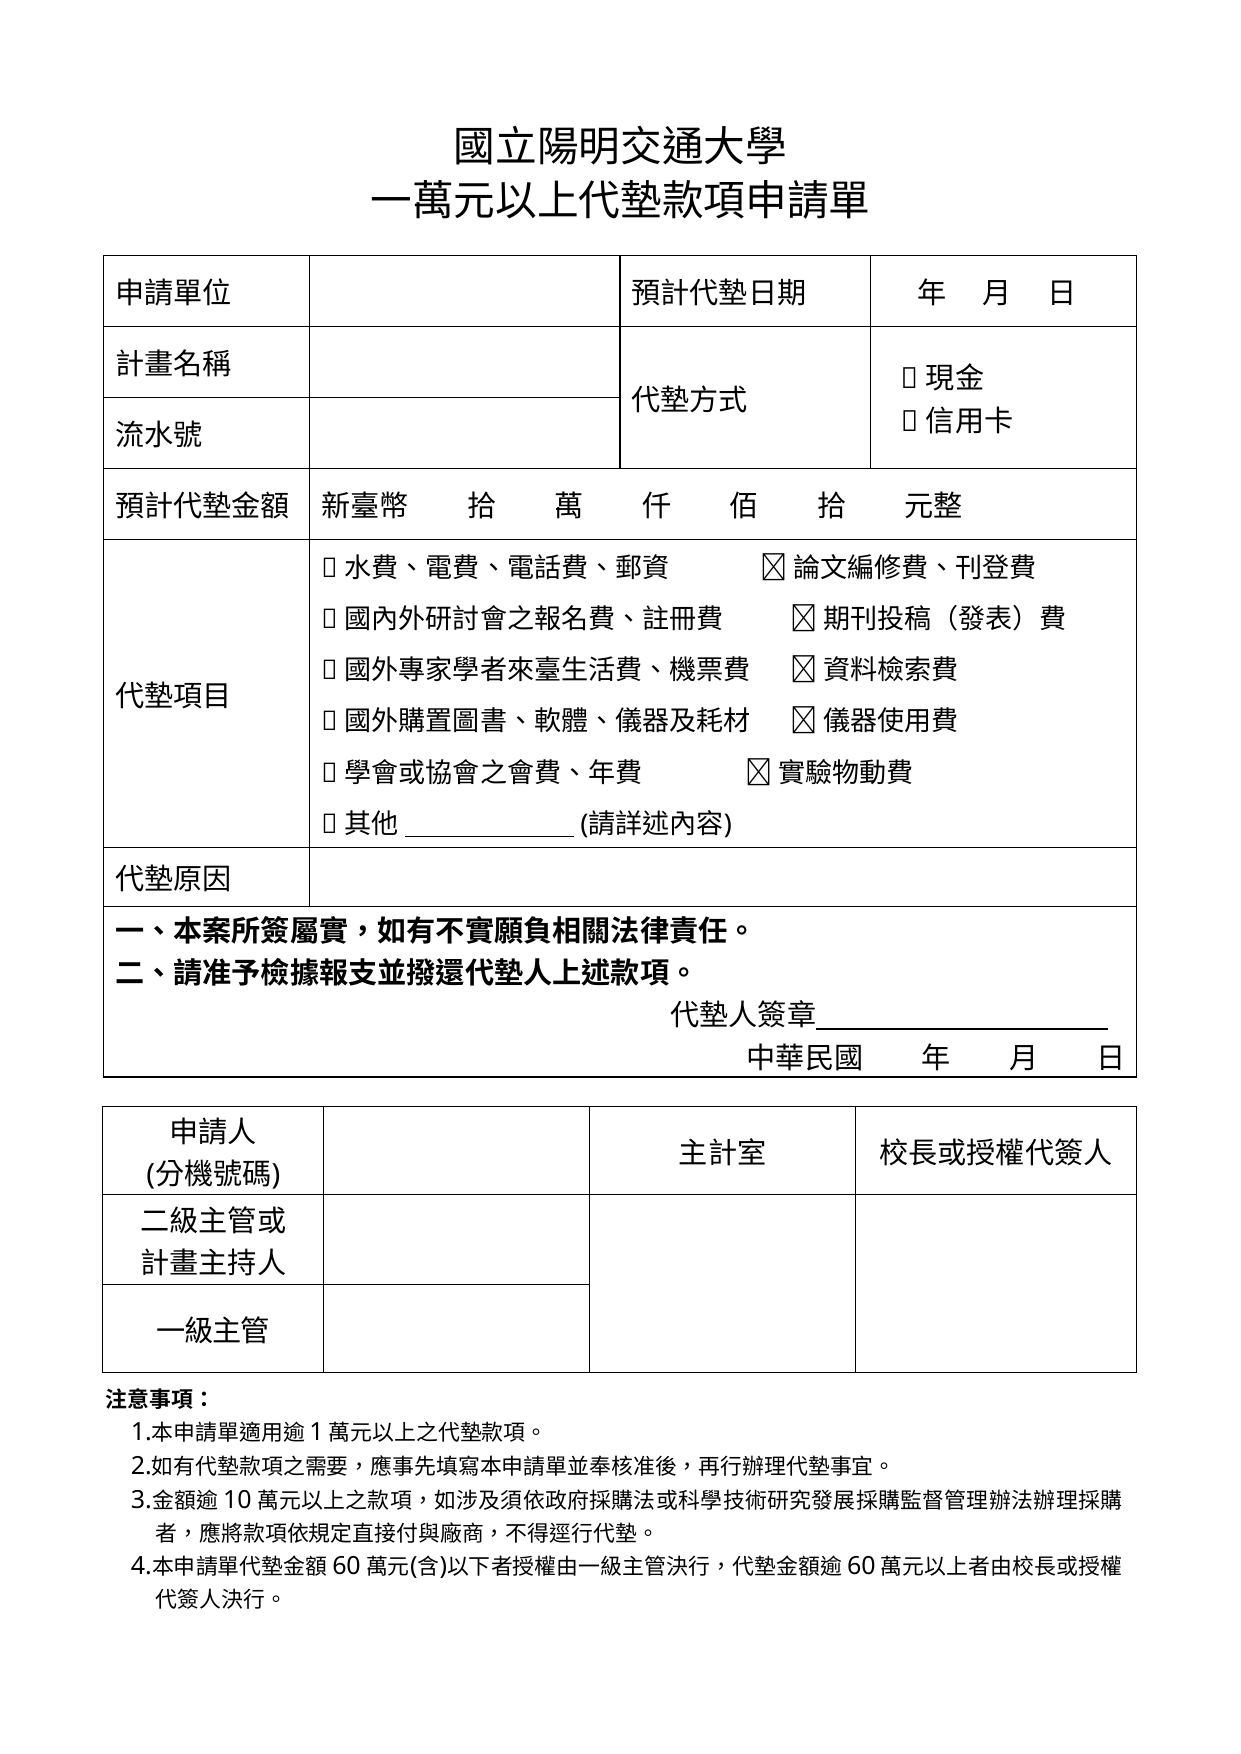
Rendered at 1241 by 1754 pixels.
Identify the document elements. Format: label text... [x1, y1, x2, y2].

table_cell 新臺幣 拾 萬 仟 佰 拾 元整 [310, 469, 1136, 538]
table_cell [324, 1285, 589, 1372]
text 國立陽明交通大學 [118, 118, 1122, 172]
table_cell [310, 398, 619, 468]
text 一萬元以上代墊款項申請單 [118, 172, 1122, 226]
table_header 主計室 [590, 1107, 855, 1194]
table_cell  現金  信用卡 [871, 327, 1136, 468]
table_cell 一級主管 [103, 1285, 323, 1372]
table_cell 流水號 [104, 398, 309, 468]
table_header [324, 1107, 589, 1194]
table_header 年 月 日 [871, 256, 1136, 326]
table_cell 預計代墊金額 [104, 469, 309, 538]
table_cell [310, 327, 619, 397]
table_header [310, 256, 619, 326]
text 1.本申請單適用逾1萬元以上之代墊款項。 [131, 1414, 1122, 1448]
table_cell [856, 1195, 1136, 1372]
table_cell [310, 848, 1136, 906]
table_cell [324, 1195, 589, 1284]
table_cell 代墊項目 [104, 540, 309, 847]
table_cell 代墊原因 [104, 848, 309, 906]
table_cell 二級主管或 計畫主持人 [103, 1195, 323, 1284]
table_cell [590, 1195, 855, 1372]
table_header 申請單位 [104, 256, 309, 326]
text 2.如有代墊款項之需要，應事先填寫本申請單並奉核准後，再行辦理代墊事宜。 [131, 1448, 1122, 1482]
text 4.本申請單代墊金額60萬元(含)以下者授權由一級主管決行，代墊金額逾60萬元以上者由校長或授權代簽人決行。 [131, 1548, 1122, 1613]
table_cell  水費、電費、電話費、郵資  論文編修費、刊登費  國內外研討會之報名費、註冊費  期刊投稿（發表）費  國外專家學者來臺生活費、機票費  資料檢索費  國外購置圖書、軟體、儀器及耗材  儀器使用費  學會或協會之會費、年費  實驗物動費  其他 (請詳述內容) [310, 540, 1136, 847]
table_cell 計畫名稱 [104, 327, 309, 397]
table_cell 一、本案所簽屬實，如有不實願負相關法律責任。 二、請准予檢據報支並撥還代墊人上述款項。 代墊人簽章 中華民國 年 月 日 [104, 907, 1136, 1076]
table_cell 代墊方式 [621, 327, 870, 468]
table_header 申請人 (分機號碼) [103, 1107, 323, 1194]
table_header 預計代墊日期 [621, 256, 870, 326]
text 3.金額逾10萬元以上之款項，如涉及須依政府採購法或科學技術研究發展採購監督管理辦法辦理採購者，應將款項依規定直接付與廠商，不得逕行代墊。 [131, 1482, 1122, 1548]
text 注意事項： [106, 1380, 1122, 1414]
table_header 校長或授權代簽人 [856, 1107, 1136, 1194]
